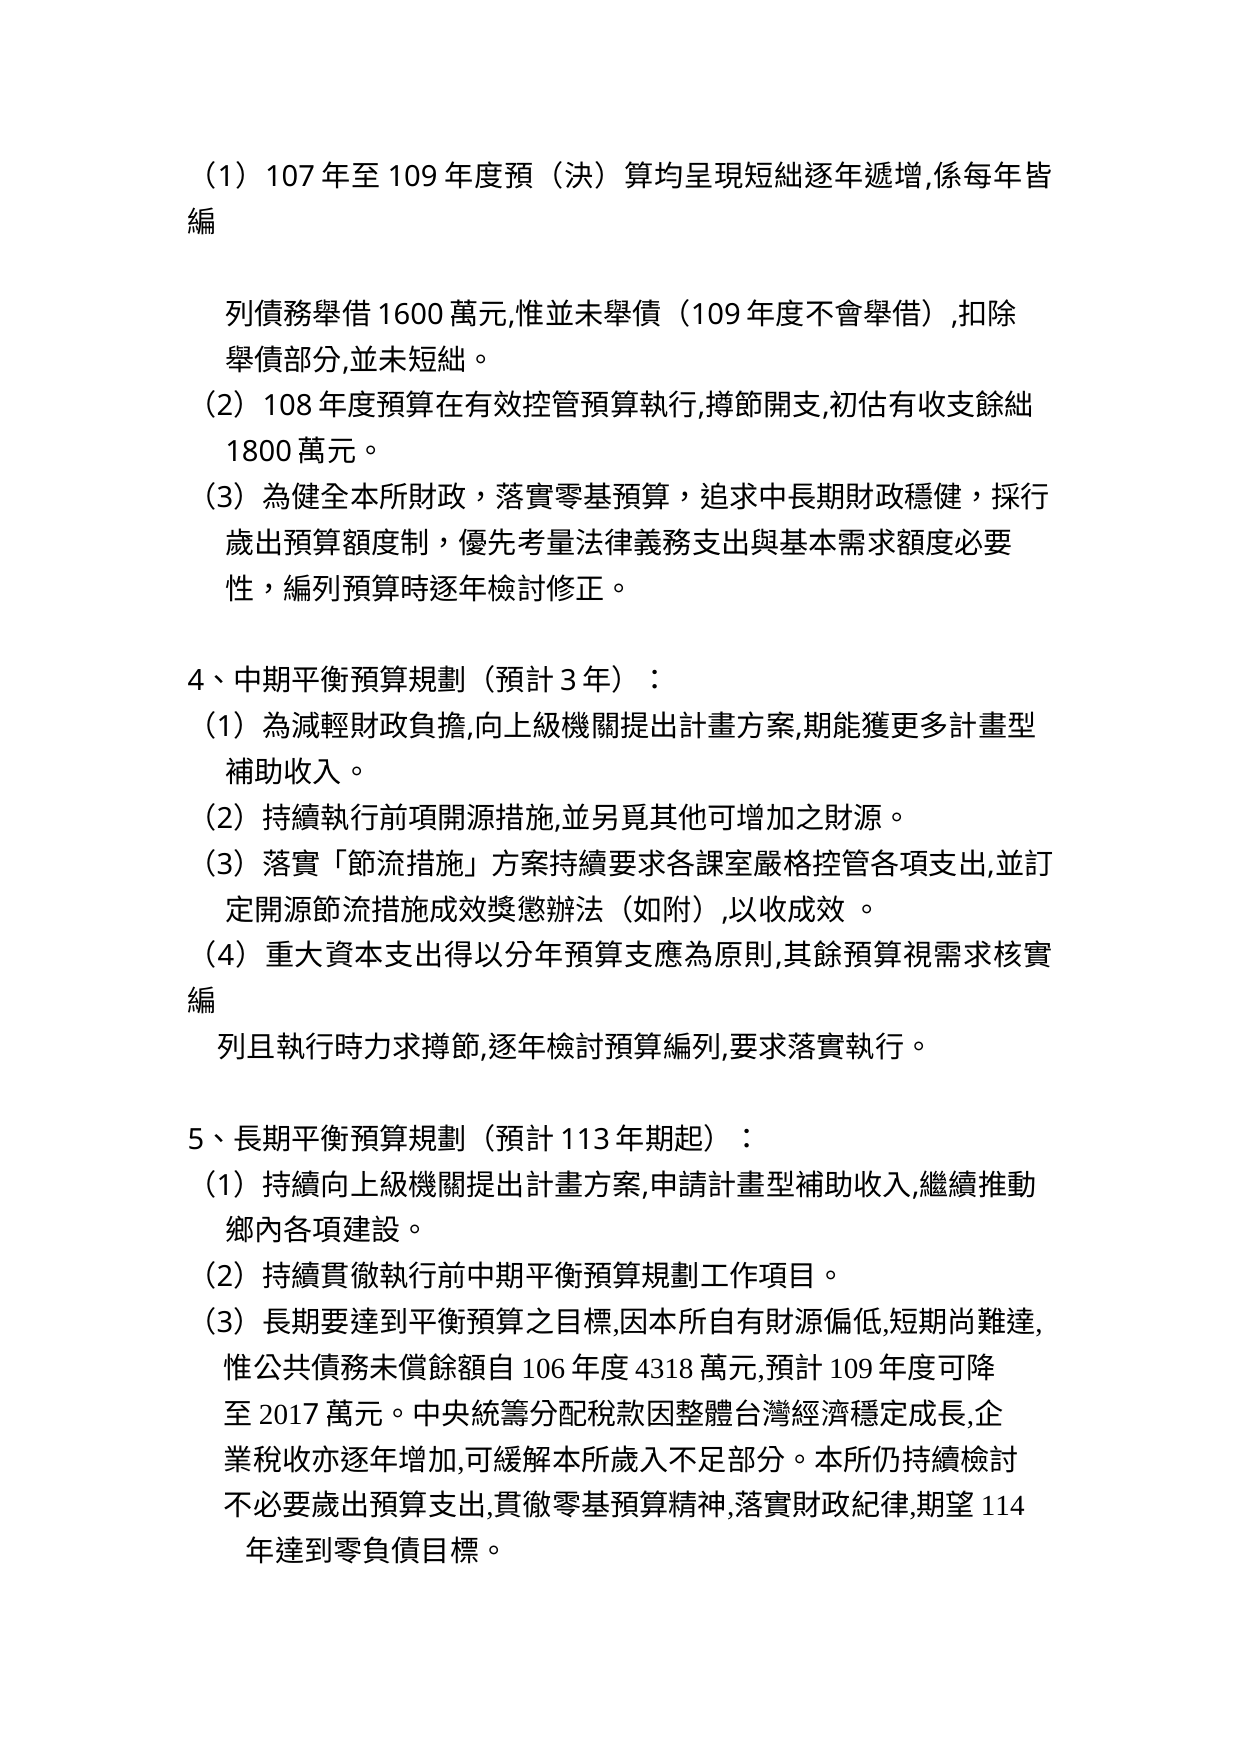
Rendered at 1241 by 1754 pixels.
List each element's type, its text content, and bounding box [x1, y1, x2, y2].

text （2）108年度預算在有效控管預算執行,撙節開支,初估有收支餘絀 [187, 379, 1053, 425]
text 1800萬元。 [187, 425, 1053, 471]
text 舉債部分,並未短絀。 [187, 333, 1053, 379]
text （1）為減輕財政負擔,向上級機關提出計畫方案,期能獲更多計畫型 [187, 700, 1053, 746]
text （1）持續向上級機關提出計畫方案,申請計畫型補助收入,繼續推動 [187, 1158, 1053, 1204]
text （1）107年至109年度預（決）算均呈現短絀逐年遞增,係每年皆編 [187, 150, 1053, 242]
text （2）持續貫徹執行前中期平衡預算規劃工作項目。 [187, 1250, 1053, 1296]
text 鄉內各項建設。 [187, 1204, 1053, 1250]
text 惟公共債務未償餘額自106年度4318萬元,預計109年度可降 [187, 1342, 1053, 1387]
text 5、長期平衡預算規劃（預計113年期起）： [187, 1112, 1053, 1158]
text （4）重大資本支出得以分年預算支應為原則,其餘預算視需求核實編 [187, 929, 1053, 1021]
text 補助收入。 [187, 746, 1053, 792]
text 業稅收亦逐年增加,可緩解本所歲入不足部分。本所仍持續檢討 [187, 1433, 1053, 1479]
text （3）為健全本所財政，落實零基預算，追求中長期財政穩健，採行 [187, 471, 1053, 517]
text 列且執行時力求撙節,逐年檢討預算編列,要求落實執行。 [187, 1021, 1053, 1067]
text 定開源節流措施成效獎懲辦法（如附）,以收成效 。 [187, 883, 1053, 929]
text 性，編列預算時逐年檢討修正。 [187, 562, 1053, 608]
text （3）長期要達到平衡預算之目標,因本所自有財源偏低,短期尚難達, [187, 1296, 1053, 1342]
text 至2017萬元。中央統籌分配稅款因整體台灣經濟穩定成長,企 [187, 1387, 1053, 1433]
text 列債務舉借1600萬元,惟並未舉債（109年度不會舉借）,扣除 [187, 287, 1053, 333]
text 4、中期平衡預算規劃（預計3年）： [187, 654, 1053, 700]
text （3）落實「節流措施」方案持續要求各課室嚴格控管各項支出,並訂 [187, 837, 1053, 883]
text （2）持續執行前項開源措施,並另覓其他可增加之財源。 [187, 792, 1053, 837]
text 歲出預算額度制，優先考量法律義務支出與基本需求額度必要 [187, 517, 1053, 562]
text 不必要歲出預算支出,貫徹零基預算精神,落實財政紀律,期望114年達到零負債目標。 [187, 1479, 1053, 1571]
